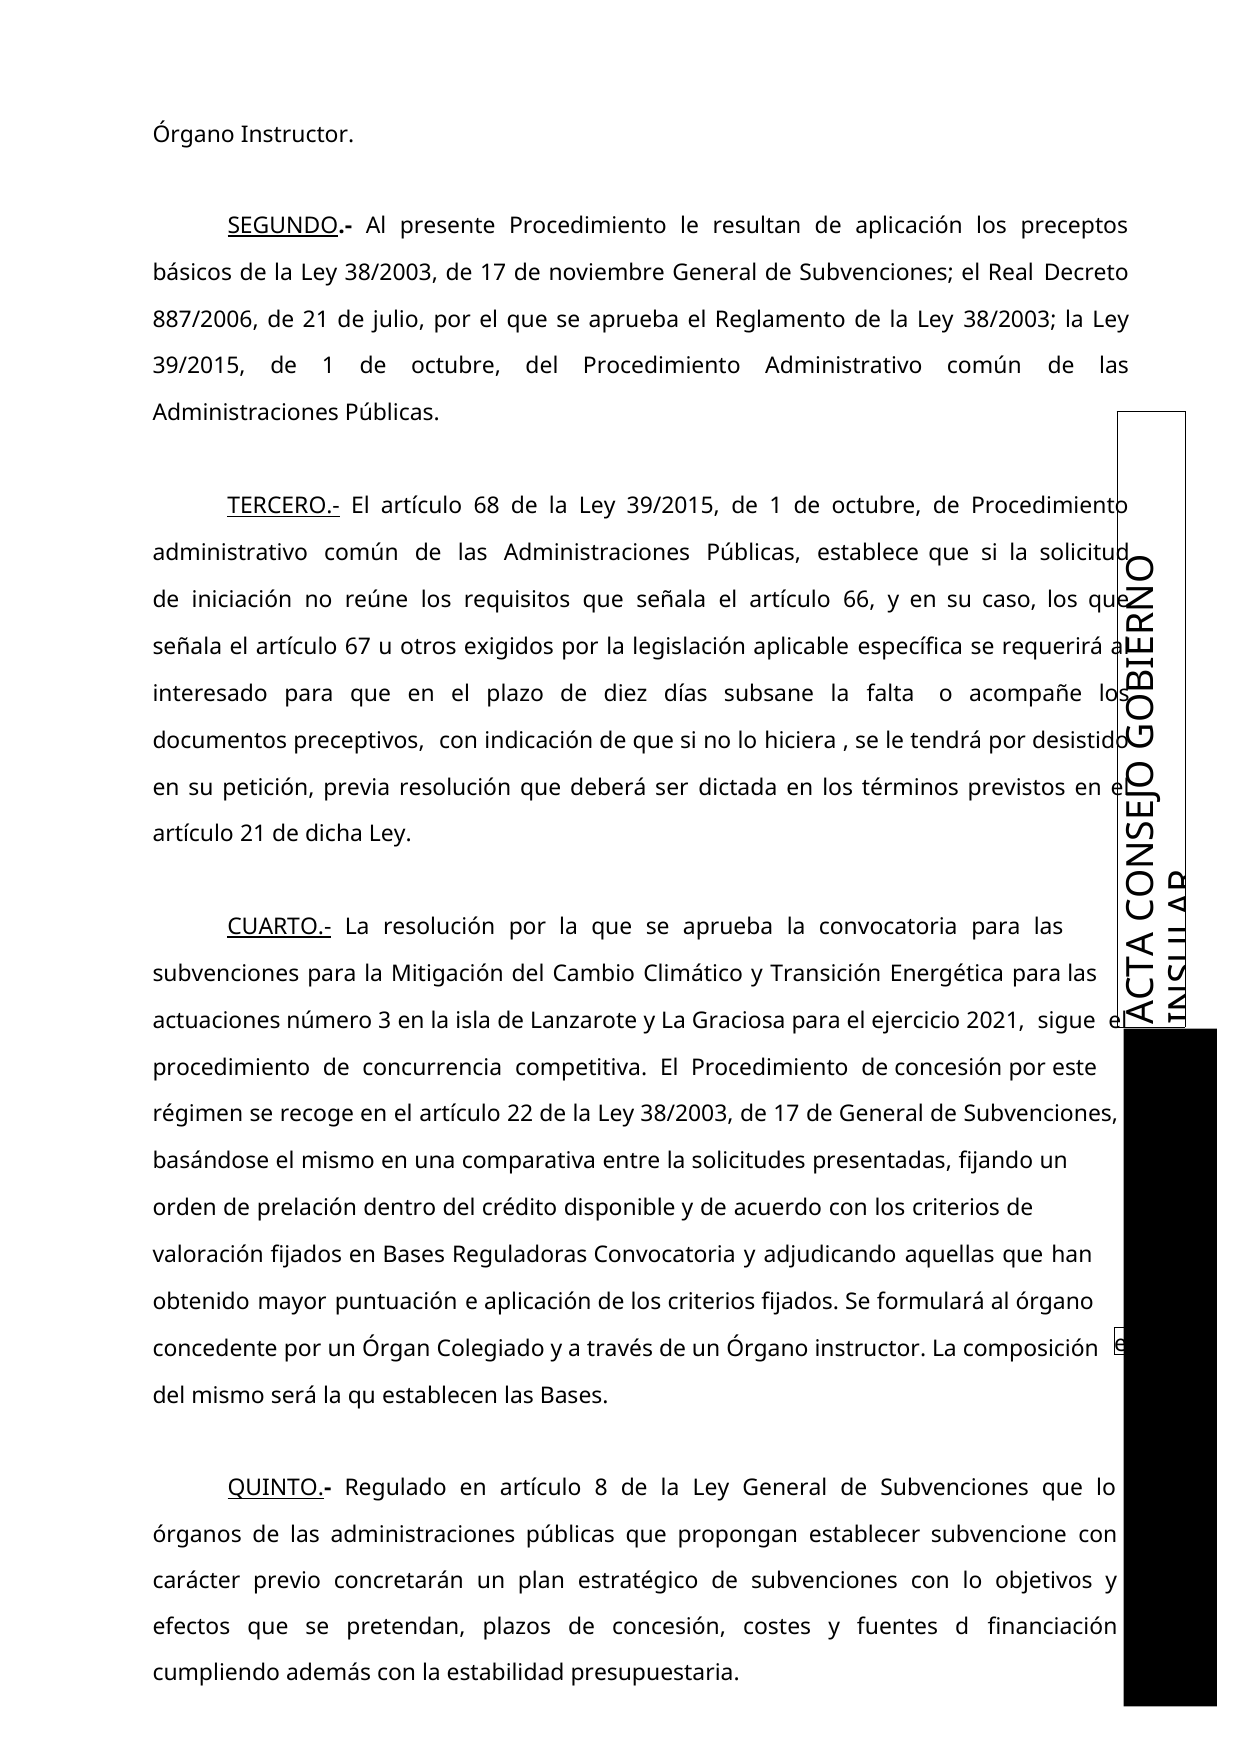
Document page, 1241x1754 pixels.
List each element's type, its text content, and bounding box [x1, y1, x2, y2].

text CUARTO.- La resolución por la que se aprueba la convocatoria para las subvenciones para la Mitigación del Cambio Climático y Transición Energética para las actuaciones número 3 en la isla de Lanzarote y La Graciosa para el ejercicio 2021, sigue el procedimiento de concurrencia competitiva. El Procedimiento de concesión por este régimen se recoge en el artículo 22 de la Ley 38/2003, de 17 de General de Subvenciones, basándose el mismo en una comparativa entre la solicitudes presentadas, fijando un orden de prelación dentro del crédito disponible y de acuerdo con los criterios de valoración fijados en Bases Reguladoras Convocatoria y adjudicando aquellas que han obtenido mayor puntuación e aplicación de los criterios fijados. Se formulará al órgano concedente por un Órgan Colegiado y a través de un Órgano instructor. La composición del mismo será la qu establecen las Bases. [152, 910, 1129, 1410]
text ACTA CONSEJO GOBIERNO INSULAR [1118, 414, 1183, 1027]
text Órgano Instructor. [152, 118, 1153, 149]
text TERCERO.- El artículo 68 de la Ley 39/2015, de 1 de octubre, de Procedimiento administrativo común de las Administraciones Públicas, establece que si la solicitud de iniciación no reúne los requisitos que señala el artículo 66, y en su caso, los que señala el artículo 67 u otros exigidos por la legislación aplicable específica se requerirá al interesado para que en el plazo de diez días subsane la falta o acompañe los documentos preceptivos, con indicación de que si no lo hiciera , se le tendrá por desistido en su petición, previa resolución que deberá ser dictada en los términos previstos en el artículo 21 de dicha Ley. [152, 489, 1129, 848]
text SEGUNDO.- Al presente Procedimiento le resultan de aplicación los preceptos básicos de la Ley 38/2003, de 17 de noviembre General de Subvenciones; el Real Decreto 887/2006, de 21 de julio, por el que se aprueba el Reglamento de la Ley 38/2003; la Ley 39/2015, de 1 de octubre, del Procedimiento Administrativo común de las Administraciones Públicas. [152, 209, 1129, 427]
text QUINTO.- Regulado en artículo 8 de la Ley General de Subvenciones que lo órganos de las administraciones públicas que propongan establecer subvencione con carácter previo concretarán un plan estratégico de subvenciones con lo objetivos y efectos que se pretendan, plazos de concesión, costes y fuentes d financiación cumpliendo además con la estabilidad presupuestaria. [152, 1471, 1117, 1688]
